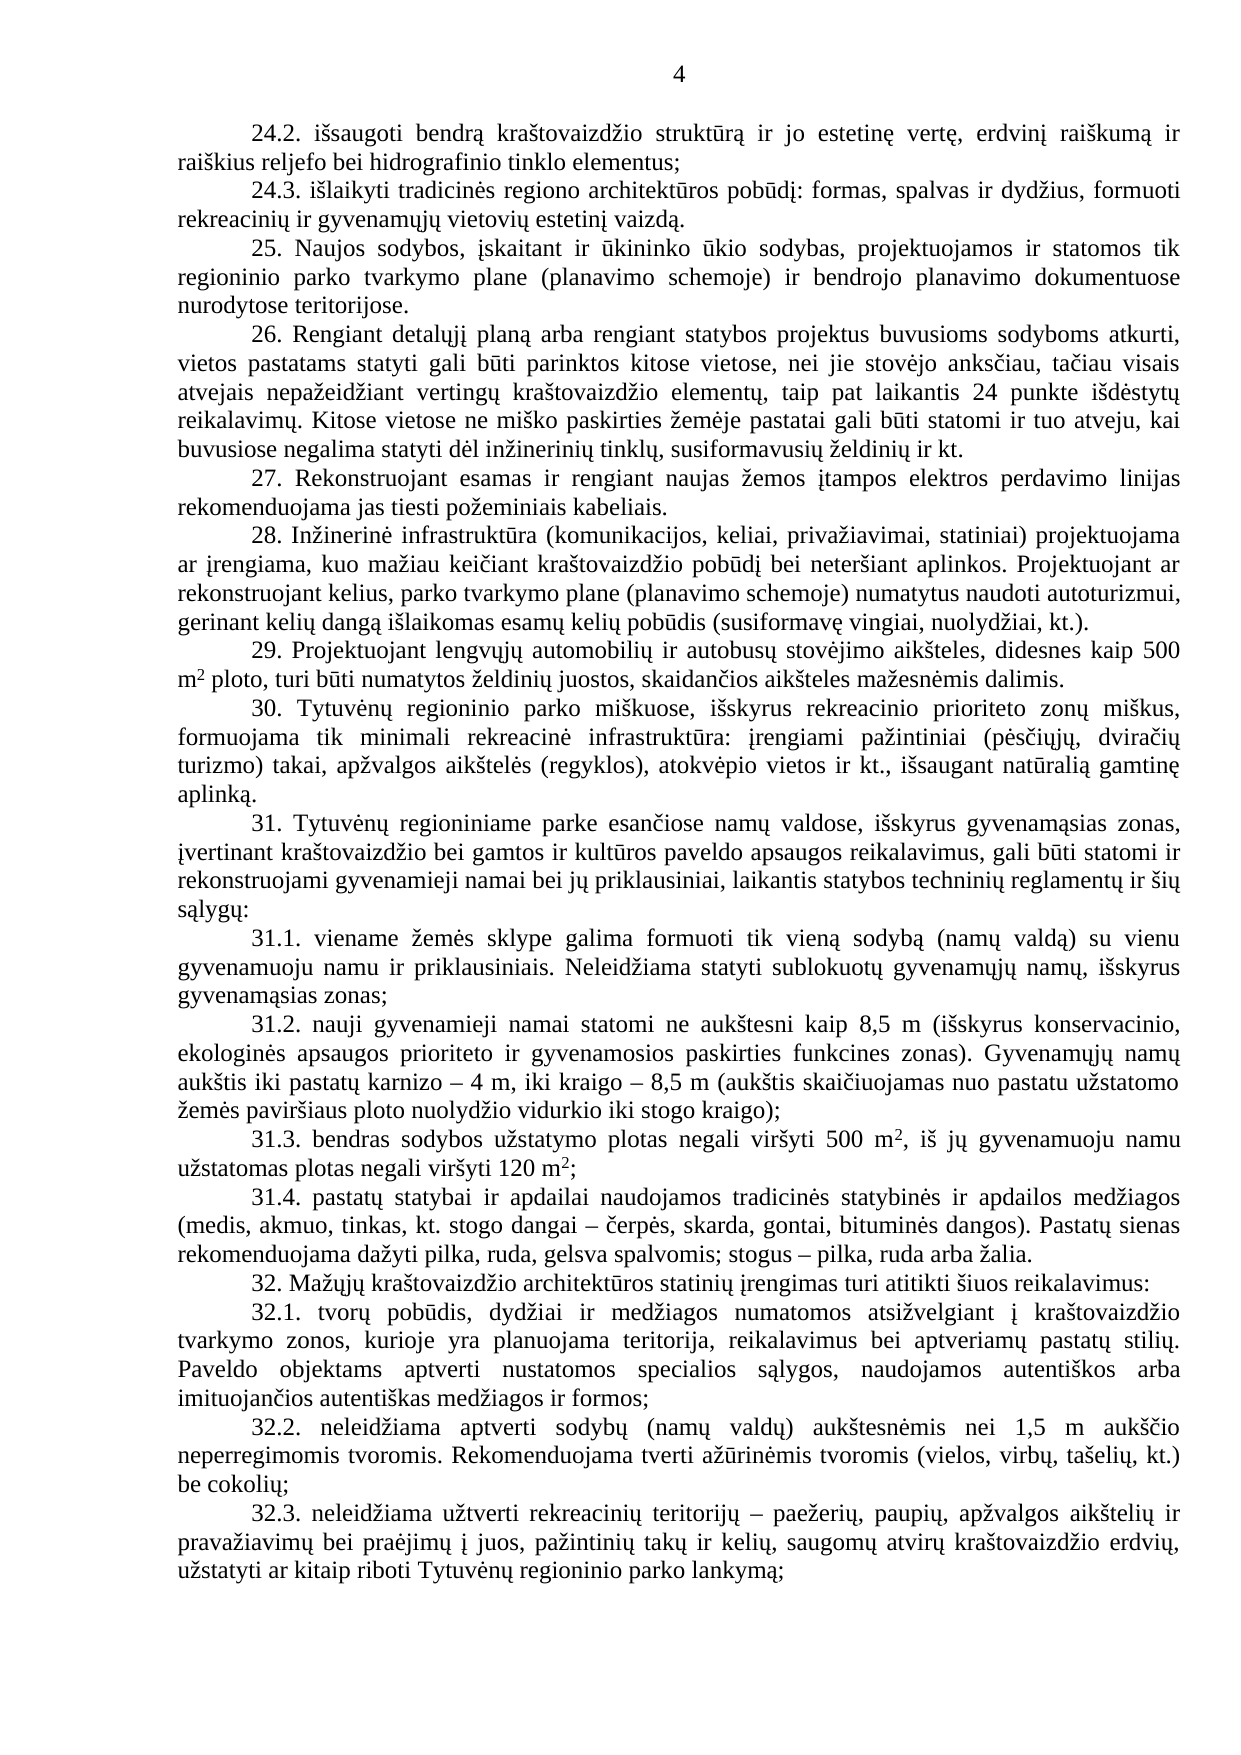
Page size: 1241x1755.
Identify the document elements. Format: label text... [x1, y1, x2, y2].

text 25. Naujos sodybos, įskaitant ir ūkininko ūkio sodybas, projektuojamos ir statomos tik regioninio parko tvarkymo plane (planavimo schemoje) ir bendrojo planavimo dokumentuose nurodytose teritorijose. [177, 233, 1181, 319]
text 31.1. viename žemės sklype galima formuoti tik vieną sodybą (namų valdą) su vienu gyvenamuoju namu ir priklausiniais. Neleidžiama statyti sublokuotų gyvenamųjų namų, išskyrus gyvenamąsias zonas; [177, 923, 1181, 1009]
text 24.2. išsaugoti bendrą kraštovaizdžio struktūrą ir jo estetinę vertę, erdvinį raiškumą ir raiškius reljefo bei hidrografinio tinklo elementus; [177, 118, 1181, 176]
text 32. Mažųjų kraštovaizdžio architektūros statinių įrengimas turi atitikti šiuos reikalavimus: [177, 1268, 1181, 1297]
text 32.1. tvorų pobūdis, dydžiai ir medžiagos numatomos atsižvelgiant į kraštovaizdžio tvarkymo zonos, kurioje yra planuojama teritorija, reikalavimus bei aptveriamų pastatų stilių. Paveldo objektams aptverti nustatomos specialios sąlygos, naudojamos autentiškos arba imituojančios autentiškas medžiagos ir formos; [177, 1297, 1181, 1412]
text 32.3. neleidžiama užtverti rekreacinių teritorijų – paežerių, paupių, apžvalgos aikštelių ir pravažiavimų bei praėjimų į juos, pažintinių takų ir kelių, saugomų atvirų kraštovaizdžio erdvių, užstatyti ar kitaip riboti Tytuvėnų regioninio parko lankymą; [177, 1498, 1181, 1584]
text 31.2. nauji gyvenamieji namai statomi ne aukštesni kaip 8,5 m (išskyrus konservacinio, ekologinės apsaugos prioriteto ir gyvenamosios paskirties funkcines zonas). Gyvenamųjų namų aukštis iki pastatų karnizo – 4 m, iki kraigo – 8,5 m (aukštis skaičiuojamas nuo pastatu užstatomo žemės paviršiaus ploto nuolydžio vidurkio iki stogo kraigo); [177, 1009, 1181, 1124]
text 31.4. pastatų statybai ir apdailai naudojamos tradicinės statybinės ir apdailos medžiagos (medis, akmuo, tinkas, kt. stogo dangai – čerpės, skarda, gontai, bituminės dangos). Pastatų sienas rekomenduojama dažyti pilka, ruda, gelsva spalvomis; stogus – pilka, ruda arba žalia. [177, 1182, 1181, 1268]
text 28. Inžinerinė infrastruktūra (komunikacijos, keliai, privažiavimai, statiniai) projektuojama ar įrengiama, kuo mažiau keičiant kraštovaizdžio pobūdį bei neteršiant aplinkos. Projektuojant ar rekonstruojant kelius, parko tvarkymo plane (planavimo schemoje) numatytus naudoti autoturizmui, gerinant kelių dangą išlaikomas esamų kelių pobūdis (susiformavę vingiai, nuolydžiai, kt.). [177, 521, 1181, 636]
text 31. Tytuvėnų regioniniame parke esančiose namų valdose, išskyrus gyvenamąsias zonas, įvertinant kraštovaizdžio bei gamtos ir kultūros paveldo apsaugos reikalavimus, gali būti statomi ir rekonstruojami gyvenamieji namai bei jų priklausiniai, laikantis statybos techninių reglamentų ir šių sąlygų: [177, 808, 1181, 923]
text 30. Tytuvėnų regioninio parko miškuose, išskyrus rekreacinio prioriteto zonų miškus, formuojama tik minimali rekreacinė infrastruktūra: įrengiami pažintiniai (pėsčiųjų, dviračių turizmo) takai, apžvalgos aikštelės (regyklos), atokvėpio vietos ir kt., išsaugant natūralią gamtinę aplinką. [177, 693, 1181, 808]
text 26. Rengiant detalųjį planą arba rengiant statybos projektus buvusioms sodyboms atkurti, vietos pastatams statyti gali būti parinktos kitose vietose, nei jie stovėjo anksčiau, tačiau visais atvejais nepažeidžiant vertingų kraštovaizdžio elementų, taip pat laikantis 24 punkte išdėstytų reikalavimų. Kitose vietose ne miško paskirties žemėje pastatai gali būti statomi ir tuo atveju, kai buvusiose negalima statyti dėl inžinerinių tinklų, susiformavusių želdinių ir kt. [177, 319, 1181, 463]
text 27. Rekonstruojant esamas ir rengiant naujas žemos įtampos elektros perdavimo linijas rekomenduojama jas tiesti požeminiais kabeliais. [177, 463, 1181, 521]
text 24.3. išlaikyti tradicinės regiono architektūros pobūdį: formas, spalvas ir dydžius, formuoti rekreacinių ir gyvenamųjų vietovių estetinį vaizdą. [177, 176, 1181, 233]
text 29. Projektuojant lengvųjų automobilių ir autobusų stovėjimo aikšteles, didesnes kaip 500 m2 ploto, turi būti numatytos želdinių juostos, skaidančios aikšteles mažesnėmis dalimis. [177, 636, 1181, 693]
text 32.2. neleidžiama aptverti sodybų (namų valdų) aukštesnėmis nei 1,5 m aukščio neperregimomis tvoromis. Rekomenduojama tverti ažūrinėmis tvoromis (vielos, virbų, tašelių, kt.) be cokolių; [177, 1412, 1181, 1498]
text 31.3. bendras sodybos užstatymo plotas negali viršyti 500 m2, iš jų gyvenamuoju namu užstatomas plotas negali viršyti 120 m2; [177, 1124, 1181, 1182]
